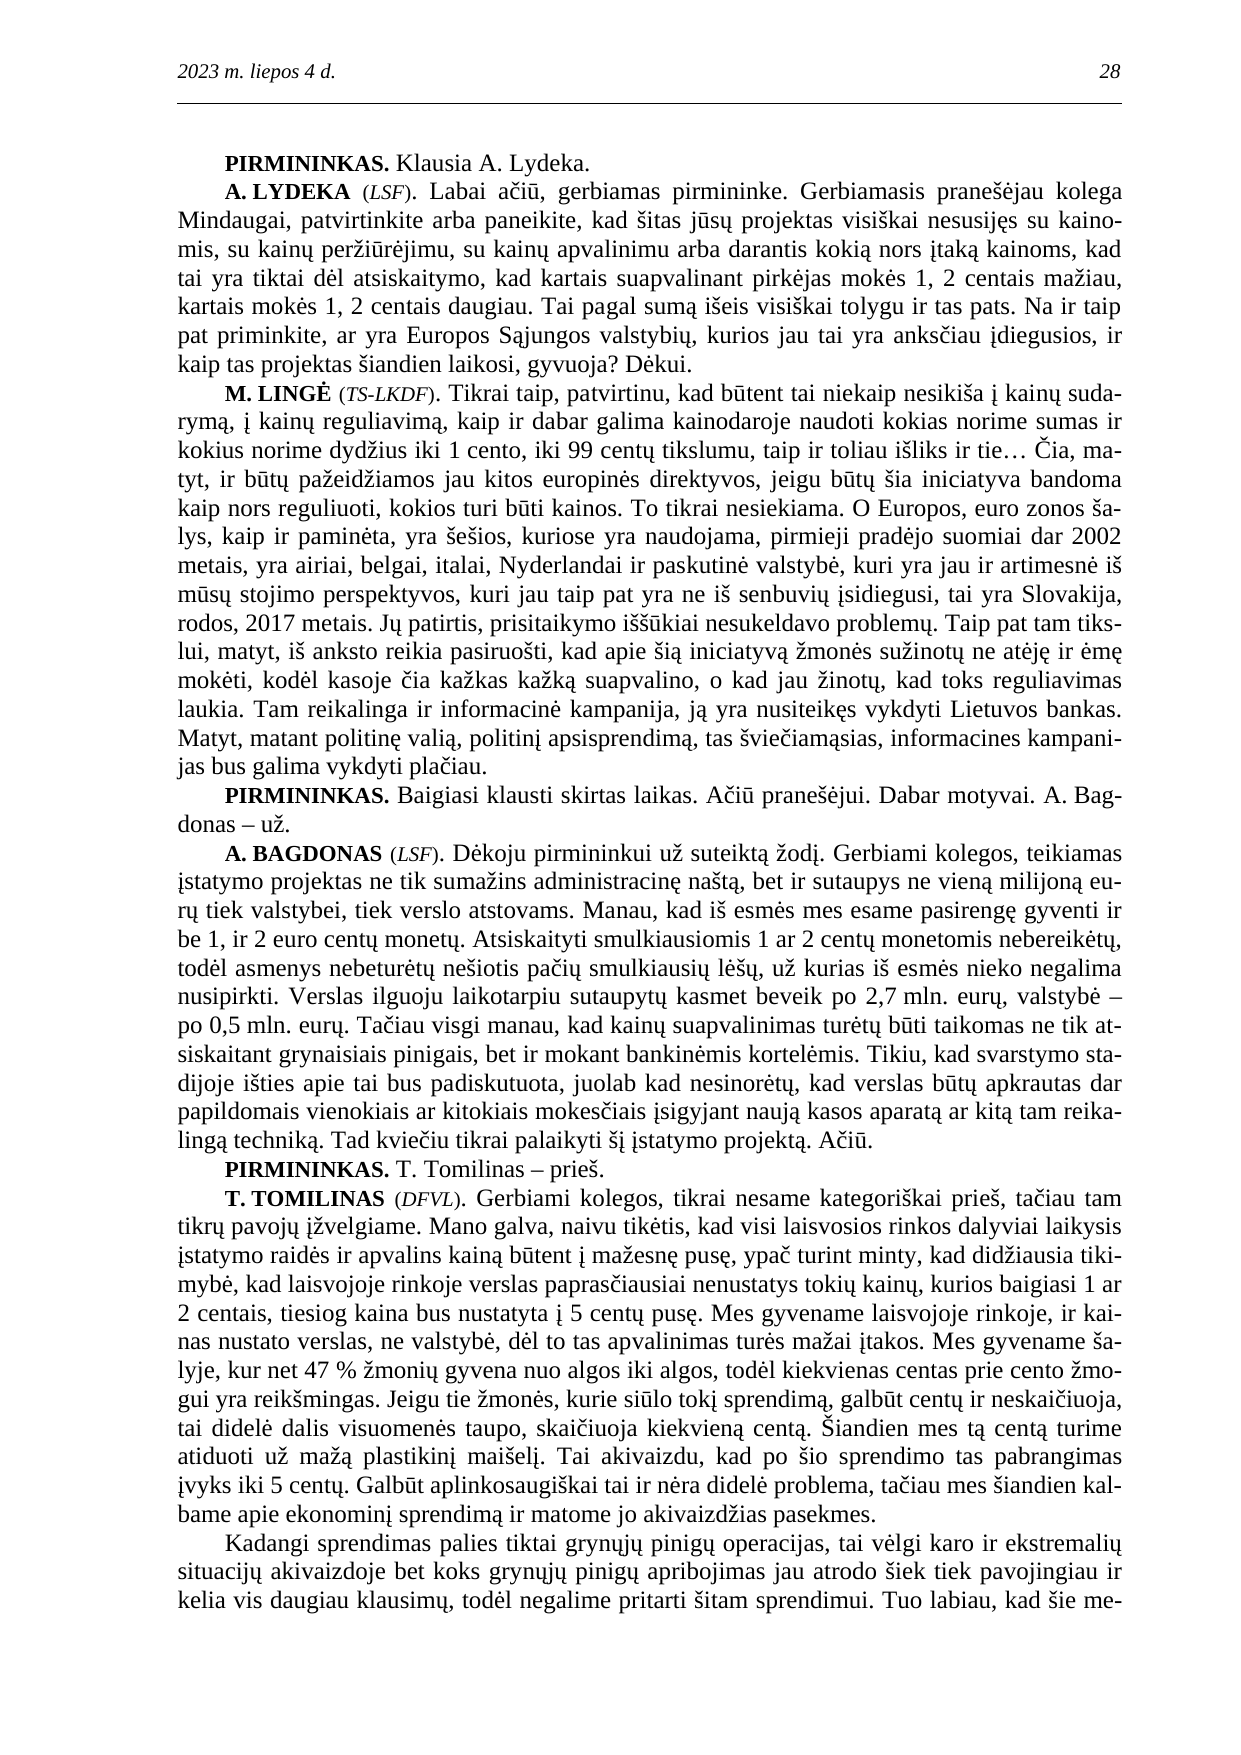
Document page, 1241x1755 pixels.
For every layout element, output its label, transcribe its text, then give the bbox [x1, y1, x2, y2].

text Ka­dan­gi spren­di­mas pa­lies tik­tai gry­nų­jų pi­ni­gų ope­ra­ci­jas, tai vėl­gi ka­ro ir eks­tre­ma­lių si­tu­a­ci­jų aki­vaiz­do­je bet koks gry­nų­jų pi­ni­gų ap­ri­bo­ji­mas jau at­ro­do šiek tiek pa­vo­jin­giau ir ke­lia vis dau­giau klau­si­mų, to­dėl ne­ga­li­me pri­tar­ti ši­tam spren­di­mui. Tuo la­biau, kad šie me­ [177, 1528, 1122, 1614]
text M. LINGĖ (TS-LKDF). Tik­rai taip, pa­tvir­ti­nu, kad bū­tent tai nie­kaip ne­si­ki­ša į kai­nų su­da­ry­mą, į kai­nų re­gu­lia­vi­mą, kaip ir da­bar ga­li­ma kai­no­da­ro­je nau­do­ti ko­kias no­ri­me su­mas ir ko­kius no­ri­me dy­džius iki 1 cen­to, iki 99 cen­tų tiks­lu­mu, taip ir to­liau iš­liks ir tie… Čia, ma­tyt, ir bū­tų pa­žei­džia­mos jau ki­tos eu­ro­pi­nės di­rek­ty­vos, jei­gu bū­tų šia ini­cia­ty­va ban­do­ma kaip nors re­gu­liuo­ti, ko­kios tu­ri bū­ti kai­nos. To tik­rai ne­sie­kia­ma. O Eu­ro­pos, eu­ro zo­nos ša­lys, kaip ir pa­mi­nė­ta, yra še­šios, ku­rio­se yra nau­do­ja­ma, pir­mie­ji pra­dė­jo suo­miai dar 2002 me­tais, yra ai­riai, bel­gai, ita­lai, Ny­der­lan­dai ir pas­ku­ti­nė vals­ty­bė, ku­ri yra jau ir ar­ti­mes­nė iš mū­sų sto­ji­mo per­spek­ty­vos, ku­ri jau taip pat yra ne iš sen­bu­vių įsi­die­gu­si, tai yra Slo­va­ki­ja, ro­dos, 2017 me­tais. Jų pa­tir­tis, pri­si­tai­ky­mo iš­šū­kiai ne­su­kel­da­vo pro­ble­mų. Taip pat tam tiks­lui, ma­tyt, iš anks­to rei­kia pa­si­ruoš­ti, kad apie šią ini­cia­ty­vą žmo­nės su­ži­no­tų ne at­ėję ir ėmę mo­kė­ti, ko­dėl ka­so­je čia kaž­kas kaž­ką su­ap­va­li­no, o kad jau ži­no­tų, kad toks re­gu­lia­vi­mas lau­kia. Tam rei­ka­lin­ga ir in­for­ma­ci­nė kam­pa­ni­ja, ją yra nu­si­tei­kęs vyk­dy­ti Lie­tu­vos ban­kas. Ma­tyt, ma­tant po­li­ti­nę va­lią, po­li­ti­nį ap­si­spren­di­mą, tas švie­čia­mą­sias, in­for­ma­ci­nes kam­pa­ni­jas bus ga­li­ma vyk­dy­ti pla­čiau. [177, 378, 1122, 780]
text PIRMININKAS. T. To­mi­li­nas – prieš. [177, 1154, 1122, 1183]
text A. LYDEKA (LSF). La­bai ačiū, ger­bia­mas pir­mi­nin­ke. Ger­bia­ma­sis pra­ne­šė­jau ko­le­ga Min­dau­gai, pa­tvir­tin­ki­te ar­ba pa­nei­ki­te, kad ši­tas jū­sų pro­jek­tas vi­siš­kai ne­su­si­jęs su kai­no­mis, su kai­nų per­žiū­rė­ji­mu, su kai­nų ap­va­li­ni­mu ar­ba da­ran­tis ko­kią nors įta­ką kai­noms, kad tai yra tik­tai dėl at­si­skai­ty­mo, kad kar­tais su­ap­va­li­nant pir­kė­jas mo­kės 1, 2 cen­tais ma­žiau, kar­tais mo­kės 1, 2 cen­tais dau­giau. Tai pa­gal su­mą iš­eis vi­siš­kai to­ly­gu ir tas pats. Na ir taip pat pri­min­ki­te, ar yra Eu­ro­pos Są­jun­gos vals­ty­bių, ku­rios jau tai yra anks­čiau įdie­gu­sios, ir kaip tas pro­jek­tas šian­dien lai­ko­si, gy­vuo­ja? Dė­kui. [177, 176, 1122, 378]
text PIRMININKAS. Klau­sia A. Ly­de­ka. [177, 148, 1122, 176]
text T. TOMILINAS (DFVL). Ger­bia­mi ko­le­gos, tik­rai ne­sa­me ka­te­go­riš­kai prieš, ta­čiau tam tik­rų pa­vo­jų įžvel­gia­me. Ma­no gal­va, nai­vu ti­kė­tis, kad vi­si lais­vo­sios rin­kos da­ly­viai lai­ky­sis įsta­ty­mo rai­dės ir ap­va­lins kai­ną bū­tent į ma­žes­nę pu­sę, ypač tu­rint min­ty, kad di­džiau­sia ti­ki­my­bė, kad lais­vo­jo­je rin­ko­je ver­slas pa­pras­čiau­siai ne­nu­sta­tys to­kių kai­nų, ku­rios bai­gia­si 1 ar 2 cen­tais, tie­siog kai­na bus nu­sta­ty­ta į 5 cen­tų pu­sę. Mes gy­ve­na­me lais­vo­jo­je rin­ko­je, ir kai­nas nu­sta­to ver­slas, ne vals­ty­bė, dėl to tas ap­va­li­ni­mas tu­rės ma­žai įta­kos. Mes gy­ve­na­me ša­ly­je, kur net 47 % žmo­nių gy­ve­na nuo al­gos iki al­gos, to­dėl kiek­vie­nas cen­tas prie cen­to žmo­gui yra reikš­min­gas. Jei­gu tie žmo­nės, ku­rie siū­lo to­kį spren­di­mą, gal­būt cen­tų ir ne­skai­čiuo­ja, tai di­de­lė da­lis vi­suo­me­nės tau­po, skai­čiuo­ja kiek­vie­ną cen­tą. Šian­dien mes tą cen­tą tu­ri­me ati­duo­ti už ma­žą plas­ti­ki­nį mai­še­lį. Tai aki­vaiz­du, kad po šio spren­di­mo tas pa­bran­gi­mas įvyks iki 5 cen­tų. Gal­būt ap­lin­ko­sau­giš­kai tai ir nė­ra di­de­lė pro­ble­ma, ta­čiau mes šian­dien kal­ba­me apie eko­no­mi­nį spren­di­mą ir ma­to­me jo aki­vaiz­džias pa­sek­mes. [177, 1183, 1122, 1528]
text A. BAGDONAS (LSF). Dė­ko­ju pir­mi­nin­kui už su­teik­tą žo­dį. Ger­bia­mi ko­le­gos, tei­kia­mas įsta­ty­mo pro­jek­tas ne tik su­ma­žins ad­mi­nist­ra­ci­nę naš­tą, bet ir su­tau­pys ne vie­ną mi­li­jo­ną eu­rų tiek vals­ty­bei, tiek ver­slo at­sto­vams. Ma­nau, kad iš es­mės mes esa­me pa­si­ren­gę gy­ven­ti ir be 1, ir 2 eu­ro cen­tų mo­ne­tų. At­si­skai­ty­ti smul­kiau­sio­mis 1 ar 2 cen­tų mo­ne­to­mis ne­be­rei­kė­tų, to­dėl as­me­nys ne­be­tu­rė­tų ne­šio­tis pa­čių smul­kiau­sių lė­šų, už ku­rias iš es­mės nie­ko ne­ga­li­ma nu­si­pirk­ti. Ver­slas il­guo­ju lai­ko­tar­piu su­tau­py­tų kas­met be­veik po 2,7 mln. eu­rų, vals­ty­bė – po 0,5 mln. eu­rų. Ta­čiau vis­gi ma­nau, kad kai­nų su­ap­va­li­ni­mas tu­rė­tų bū­ti tai­ko­mas ne tik at­si­skai­tant gry­nai­siais pi­ni­gais, bet ir mo­kant ban­ki­nė­mis kor­te­lė­mis. Ti­kiu, kad svars­ty­mo sta­di­jo­je iš­ties apie tai bus pa­dis­ku­tuo­ta, juo­lab kad ne­si­no­rė­tų, kad ver­slas bū­tų ap­krau­tas dar pa­pil­do­mais vie­no­kiais ar ki­to­kiais mo­kes­čiais įsi­gy­jant nau­ją ka­sos apa­ra­tą ar ki­tą tam rei­ka­lin­gą tech­ni­ką. Tad kvie­čiu tik­rai pa­lai­ky­ti šį įsta­ty­mo pro­jek­tą. Ačiū. [177, 838, 1122, 1154]
text PIRMININKAS. Bai­gia­si klaus­ti skir­tas lai­kas. Ačiū pra­ne­šė­jui. Da­bar mo­ty­vai. A. Bag­do­nas – už. [177, 780, 1122, 838]
